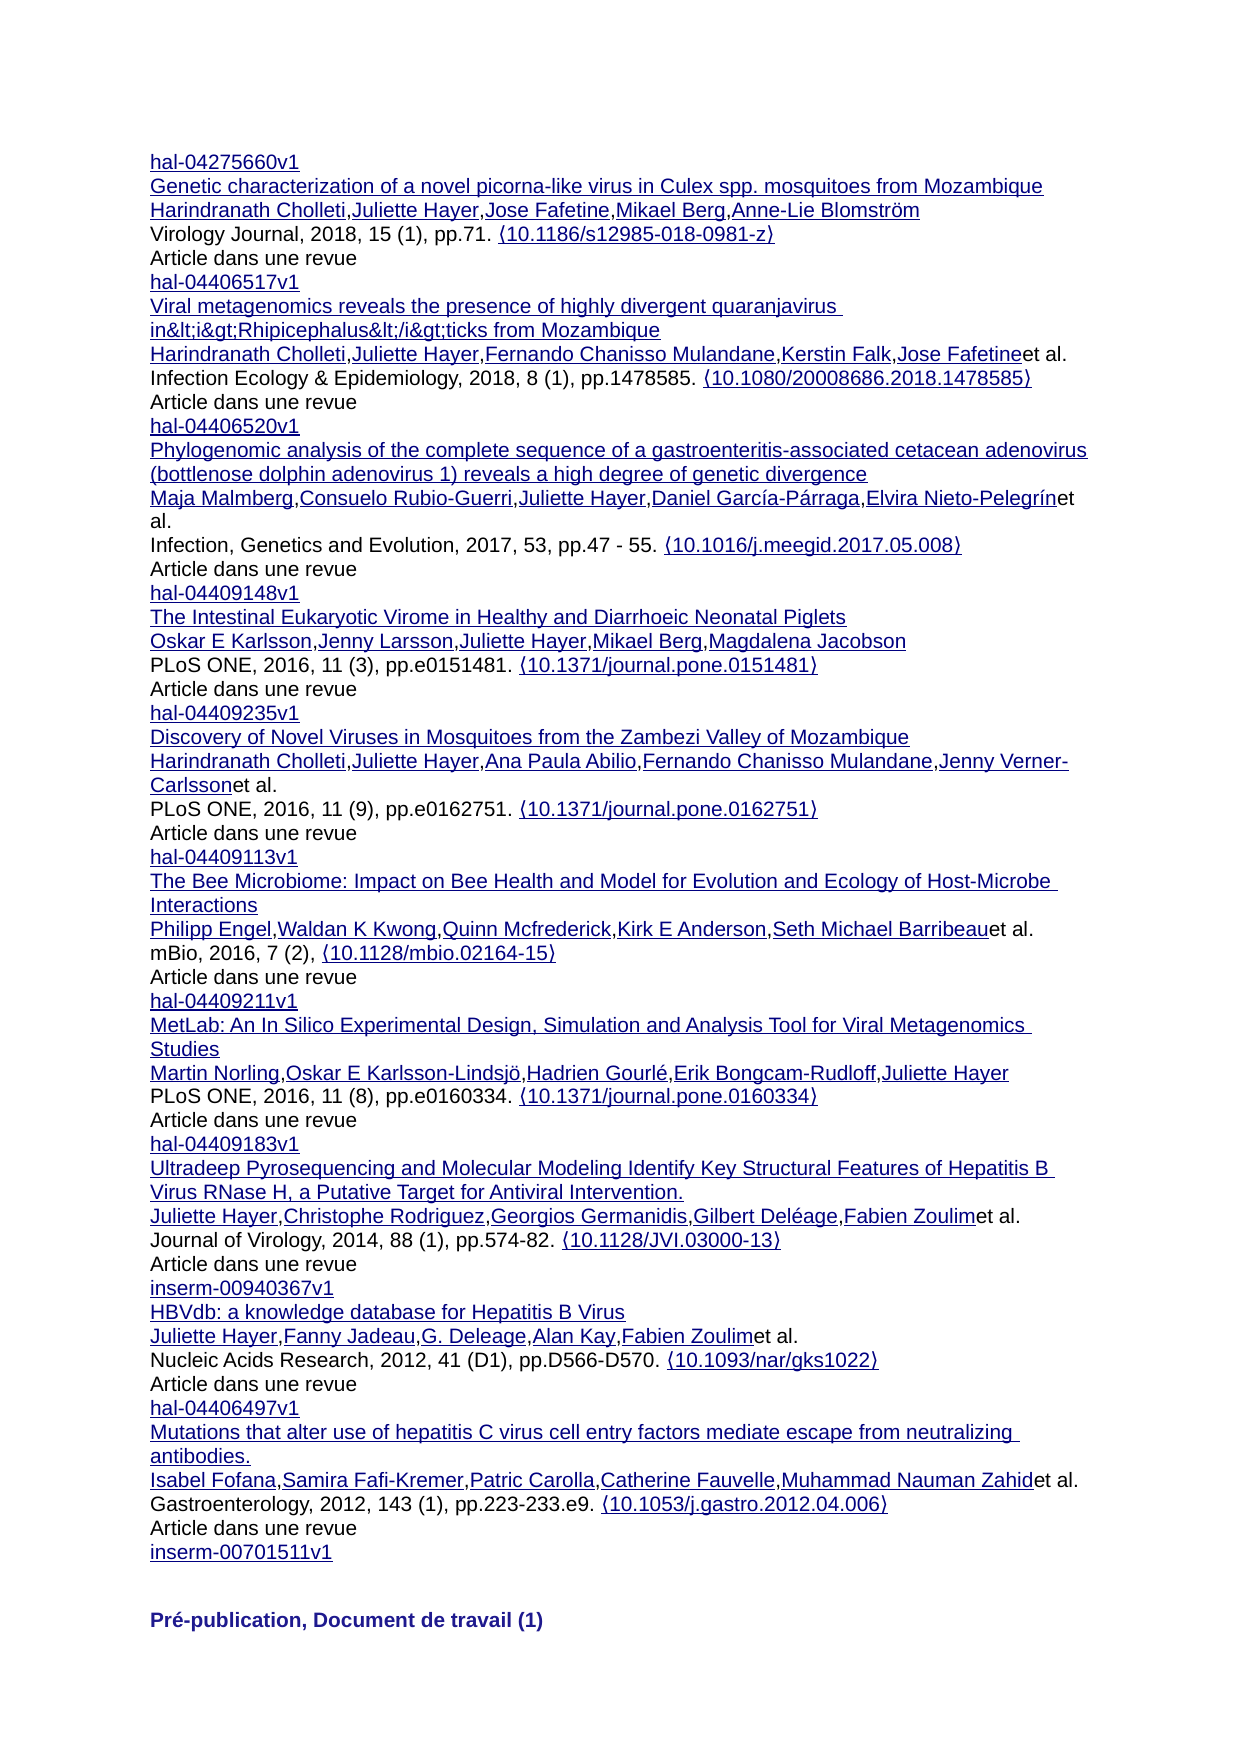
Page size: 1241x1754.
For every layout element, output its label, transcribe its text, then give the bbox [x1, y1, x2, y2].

subtitle Pré-publication, Document de travail (1) [150, 1608, 1090, 1632]
table_cell The Intestinal Eukaryotic Virome in Healthy and Diarrhoeic Neonatal Piglets Oskar E Karlsson,Jenny Larsson,Juliette Hayer,Mikael Berg,Magdalena Jacobson PLoS ONE, 2016, 11 (3), pp.e0151481. ⟨10.1371/journal.pone.0151481⟩ Article dans une revue hal-04409235v1 [150, 605, 1090, 725]
table_cell Phylogenomic analysis of the complete sequence of a gastroenteritis-associated cetacean adenovirus (bottlenose dolphin adenovirus 1) reveals a high degree of genetic divergence Maja Malmberg,Consuelo Rubio-Guerri,Juliette Hayer,Daniel García-Párraga,Elvira Nieto-Pelegrínet al. Infection, Genetics and Evolution, 2017, 53, pp.47 - 55. ⟨10.1016/j.meegid.2017.05.008⟩ Article dans une revue hal-04409148v1 [150, 438, 1090, 605]
table_cell HBVdb: a knowledge database for Hepatitis B Virus Juliette Hayer,Fanny Jadeau,G. Deleage,Alan Kay,Fabien Zoulimet al. Nucleic Acids Research, 2012, 41 (D1), pp.D566-D570. ⟨10.1093/nar/gks1022⟩ Article dans une revue hal-04406497v1 [150, 1300, 1090, 1420]
table_cell Mutations that alter use of hepatitis C virus cell entry factors mediate escape from neutralizing antibodies. Isabel Fofana,Samira Fafi-Kremer,Patric Carolla,Catherine Fauvelle,Muhammad Nauman Zahidet al. Gastroenterology, 2012, 143 (1), pp.223-233.e9. ⟨10.1053/j.gastro.2012.04.006⟩ Article dans une revue inserm-00701511v1 [150, 1420, 1090, 1563]
table_cell hal-04275660v1 [150, 150, 1090, 174]
table_cell Genetic characterization of a novel picorna-like virus in Culex spp. mosquitoes from Mozambique Harindranath Cholleti,Juliette Hayer,Jose Fafetine,Mikael Berg,Anne-Lie Blomström Virology Journal, 2018, 15 (1), pp.71. ⟨10.1186/s12985-018-0981-z⟩ Article dans une revue hal-04406517v1 [150, 174, 1090, 294]
table_cell Viral metagenomics reveals the presence of highly divergent quaranjavirus in&lt;i&gt;Rhipicephalus&lt;/i&gt;ticks from Mozambique Harindranath Cholleti,Juliette Hayer,Fernando Chanisso Mulandane,Kerstin Falk,Jose Fafetineet al. Infection Ecology & Epidemiology, 2018, 8 (1), pp.1478585. ⟨10.1080/20008686.2018.1478585⟩ Article dans une revue hal-04406520v1 [150, 294, 1090, 437]
table_cell The Bee Microbiome: Impact on Bee Health and Model for Evolution and Ecology of Host-Microbe Interactions Philipp Engel,Waldan K Kwong,Quinn Mcfrederick,Kirk E Anderson,Seth Michael Barribeauet al. mBio, 2016, 7 (2), ⟨10.1128/mbio.02164-15⟩ Article dans une revue hal-04409211v1 [150, 869, 1090, 1012]
table_cell Ultradeep Pyrosequencing and Molecular Modeling Identify Key Structural Features of Hepatitis B Virus RNase H, a Putative Target for Antiviral Intervention. Juliette Hayer,Christophe Rodriguez,Georgios Germanidis,Gilbert Deléage,Fabien Zoulimet al. Journal of Virology, 2014, 88 (1), pp.574-82. ⟨10.1128/JVI.03000-13⟩ Article dans une revue inserm-00940367v1 [150, 1156, 1090, 1300]
table_cell Discovery of Novel Viruses in Mosquitoes from the Zambezi Valley of Mozambique Harindranath Cholleti,Juliette Hayer,Ana Paula Abilio,Fernando Chanisso Mulandane,Jenny Verner-Carlssonet al. PLoS ONE, 2016, 11 (9), pp.e0162751. ⟨10.1371/journal.pone.0162751⟩ Article dans une revue hal-04409113v1 [150, 725, 1090, 869]
table_cell MetLab: An In Silico Experimental Design, Simulation and Analysis Tool for Viral Metagenomics Studies Martin Norling,Oskar E Karlsson-Lindsjö,Hadrien Gourlé,Erik Bongcam-Rudloff,Juliette Hayer PLoS ONE, 2016, 11 (8), pp.e0160334. ⟨10.1371/journal.pone.0160334⟩ Article dans une revue hal-04409183v1 [150, 1013, 1090, 1156]
